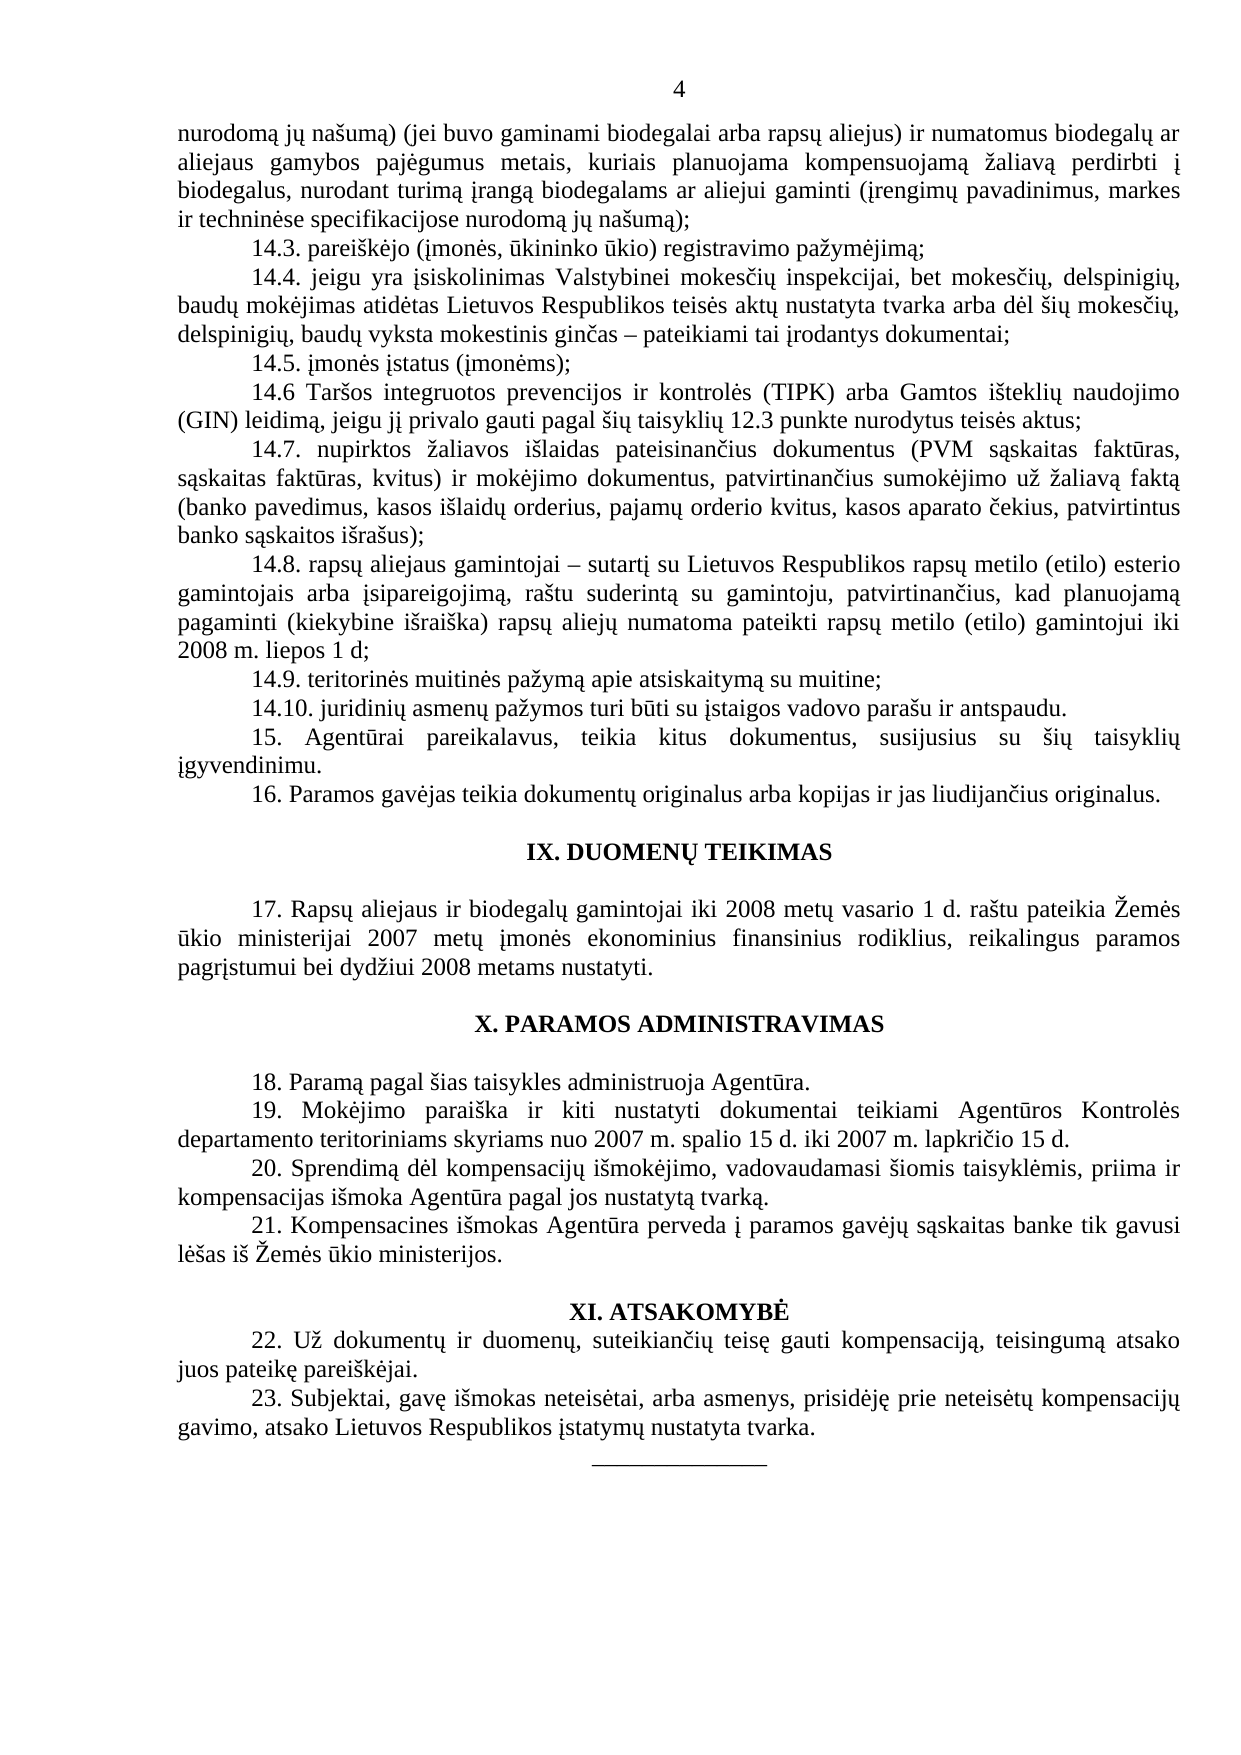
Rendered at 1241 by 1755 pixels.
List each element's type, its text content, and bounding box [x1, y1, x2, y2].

text X. PARAMOS ADMINISTRAVIMAS [177, 1009, 1181, 1038]
text 14.10. juridinių asmenų pažymos turi būti su įstaigos vadovo parašu ir antspaudu. [177, 693, 1181, 722]
text 14.4. jeigu yra įsiskolinimas Valstybinei mokesčių inspekcijai, bet mokesčių, delspinigių, baudų mokėjimas atidėtas Lietuvos Respublikos teisės aktų nustatyta tvarka arba dėl šių mokesčių, delspinigių, baudų vyksta mokestinis ginčas – pateikiami tai įrodantys dokumentai; [177, 262, 1181, 348]
text 23. Subjektai, gavę išmokas neteisėtai, arba asmenys, prisidėję prie neteisėtų kompensacijų gavimo, atsako Lietuvos Respublikos įstatymų nustatyta tvarka. [177, 1383, 1181, 1441]
text 22. Už dokumentų ir duomenų, suteikiančių teisę gauti kompensaciją, teisingumą atsako juos pateikę pareiškėjai. [177, 1326, 1181, 1383]
text 17. Rapsų aliejaus ir biodegalų gamintojai iki 2008 metų vasario 1 d. raštu pateikia Žemės ūkio ministerijai 2007 metų įmonės ekonominius finansinius rodiklius, reikalingus paramos pagrįstumui bei dydžiui 2008 metams nustatyti. [177, 894, 1181, 981]
text 18. Paramą pagal šias taisykles administruoja Agentūra. [177, 1067, 1181, 1096]
text IX. DUOMENŲ TEIKIMAS [177, 837, 1181, 866]
text 14.5. įmonės įstatus (įmonėms); [177, 348, 1181, 377]
text 16. Paramos gavėjas teikia dokumentų originalus arba kopijas ir jas liudijančius originalus. [177, 779, 1181, 808]
text 14.9. teritorinės muitinės pažymą apie atsiskaitymą su muitine; [177, 664, 1181, 693]
text ______________ [177, 1441, 1181, 1469]
text 14.3. pareiškėjo (įmonės, ūkininko ūkio) registravimo pažymėjimą; [177, 233, 1181, 262]
text 14.8. rapsų aliejaus gamintojai – sutartį su Lietuvos Respublikos rapsų metilo (etilo) esterio gamintojais arba įsipareigojimą, raštu suderintą su gamintoju, patvirtinančius, kad planuojamą pagaminti (kiekybine išraiška) rapsų aliejų numatoma pateikti rapsų metilo (etilo) gamintojui iki 2008 m. liepos 1 d; [177, 549, 1181, 664]
text nurodomą jų našumą) (jei buvo gaminami biodegalai arba rapsų aliejus) ir numatomus biodegalų ar aliejaus gamybos pajėgumus metais, kuriais planuojama kompensuojamą žaliavą perdirbti į biodegalus, nurodant turimą įrangą biodegalams ar aliejui gaminti (įrengimų pavadinimus, markes ir techninėse specifikacijose nurodomą jų našumą); [177, 118, 1181, 233]
text XI. ATSAKOMYBĖ [177, 1297, 1181, 1326]
text 19. Mokėjimo paraiška ir kiti nustatyti dokumentai teikiami Agentūros Kontrolės departamento teritoriniams skyriams nuo 2007 m. spalio 15 d. iki 2007 m. lapkričio 15 d. [177, 1096, 1181, 1153]
text 14.6 Taršos integruotos prevencijos ir kontrolės (TIPK) arba Gamtos išteklių naudojimo (GIN) leidimą, jeigu jį privalo gauti pagal šių taisyklių 12.3 punkte nurodytus teisės aktus; [177, 377, 1181, 434]
text 15. Agentūrai pareikalavus, teikia kitus dokumentus, susijusius su šių taisyklių įgyvendinimu. [177, 722, 1181, 779]
text 20. Sprendimą dėl kompensacijų išmokėjimo, vadovaudamasi šiomis taisyklėmis, priima ir kompensacijas išmoka Agentūra pagal jos nustatytą tvarką. [177, 1153, 1181, 1211]
text 14.7. nupirktos žaliavos išlaidas pateisinančius dokumentus (PVM sąskaitas faktūras, sąskaitas faktūras, kvitus) ir mokėjimo dokumentus, patvirtinančius sumokėjimo už žaliavą faktą (banko pavedimus, kasos išlaidų orderius, pajamų orderio kvitus, kasos aparato čekius, patvirtintus banko sąskaitos išrašus); [177, 434, 1181, 549]
text 21. Kompensacines išmokas Agentūra perveda į paramos gavėjų sąskaitas banke tik gavusi lėšas iš Žemės ūkio ministerijos. [177, 1211, 1181, 1268]
